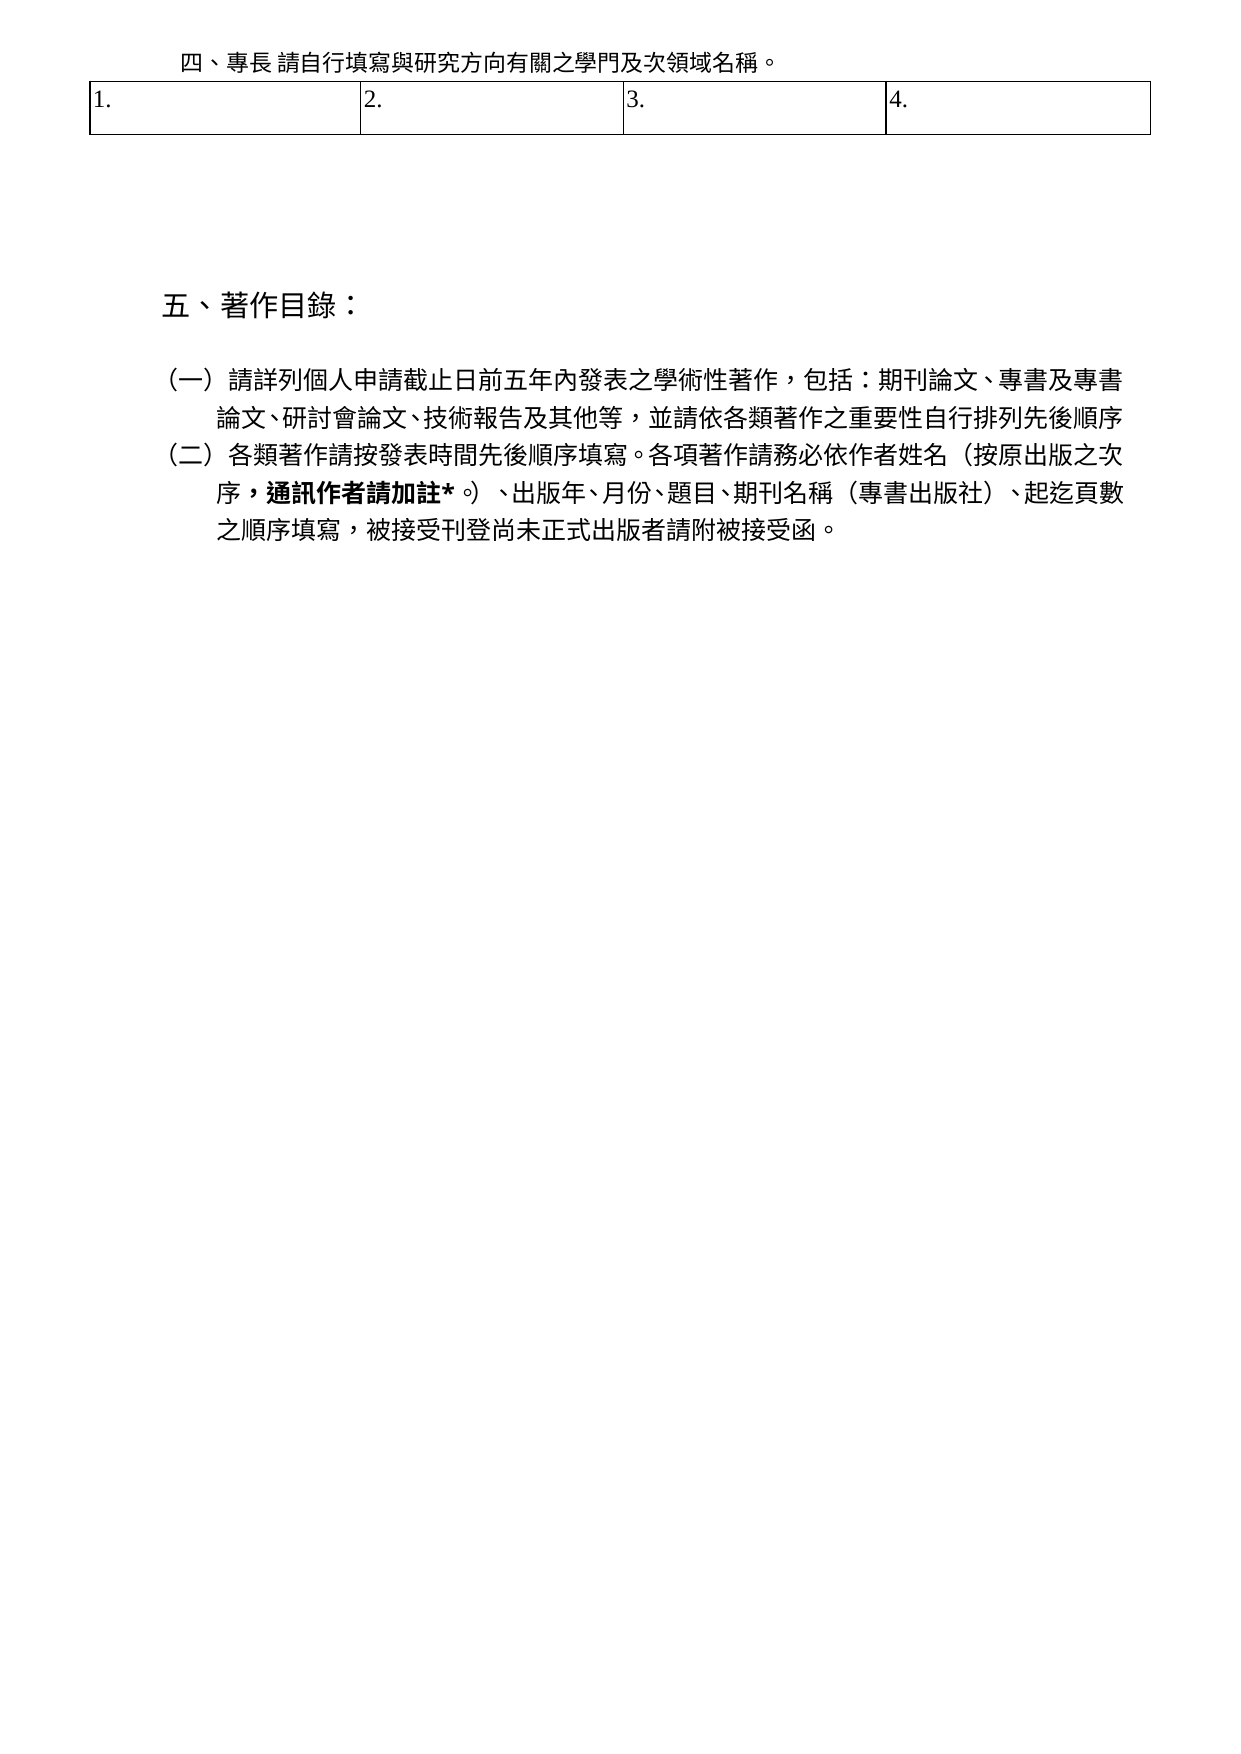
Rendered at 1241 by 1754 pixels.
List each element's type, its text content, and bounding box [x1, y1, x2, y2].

text （二）各類著作請按發表時間先後順序填寫。各項著作請務必依作者姓名（按原出版之次序，通訊作者請加註*。）、出版年、月份、題目、期刊名稱（專書出版社）、起迄頁數之順序填寫，被接受刊登尚未正式出版者請附被接受函。 [154, 435, 1123, 548]
text 四、專長 請自行填寫與研究方向有關之學門及次領域名稱。 [180, 43, 1110, 81]
table_header [887, 82, 1150, 134]
text 五、著作目錄： [161, 266, 1110, 341]
table_header [361, 82, 623, 134]
table_header [624, 82, 885, 134]
text （一）請詳列個人申請截止日前五年內發表之學術性著作，包括：期刊論文、專書及專書論文、研討會論文、技術報告及其他等，並請依各類著作之重要性自行排列先後順序。 [154, 360, 1123, 435]
table_header [91, 82, 360, 134]
